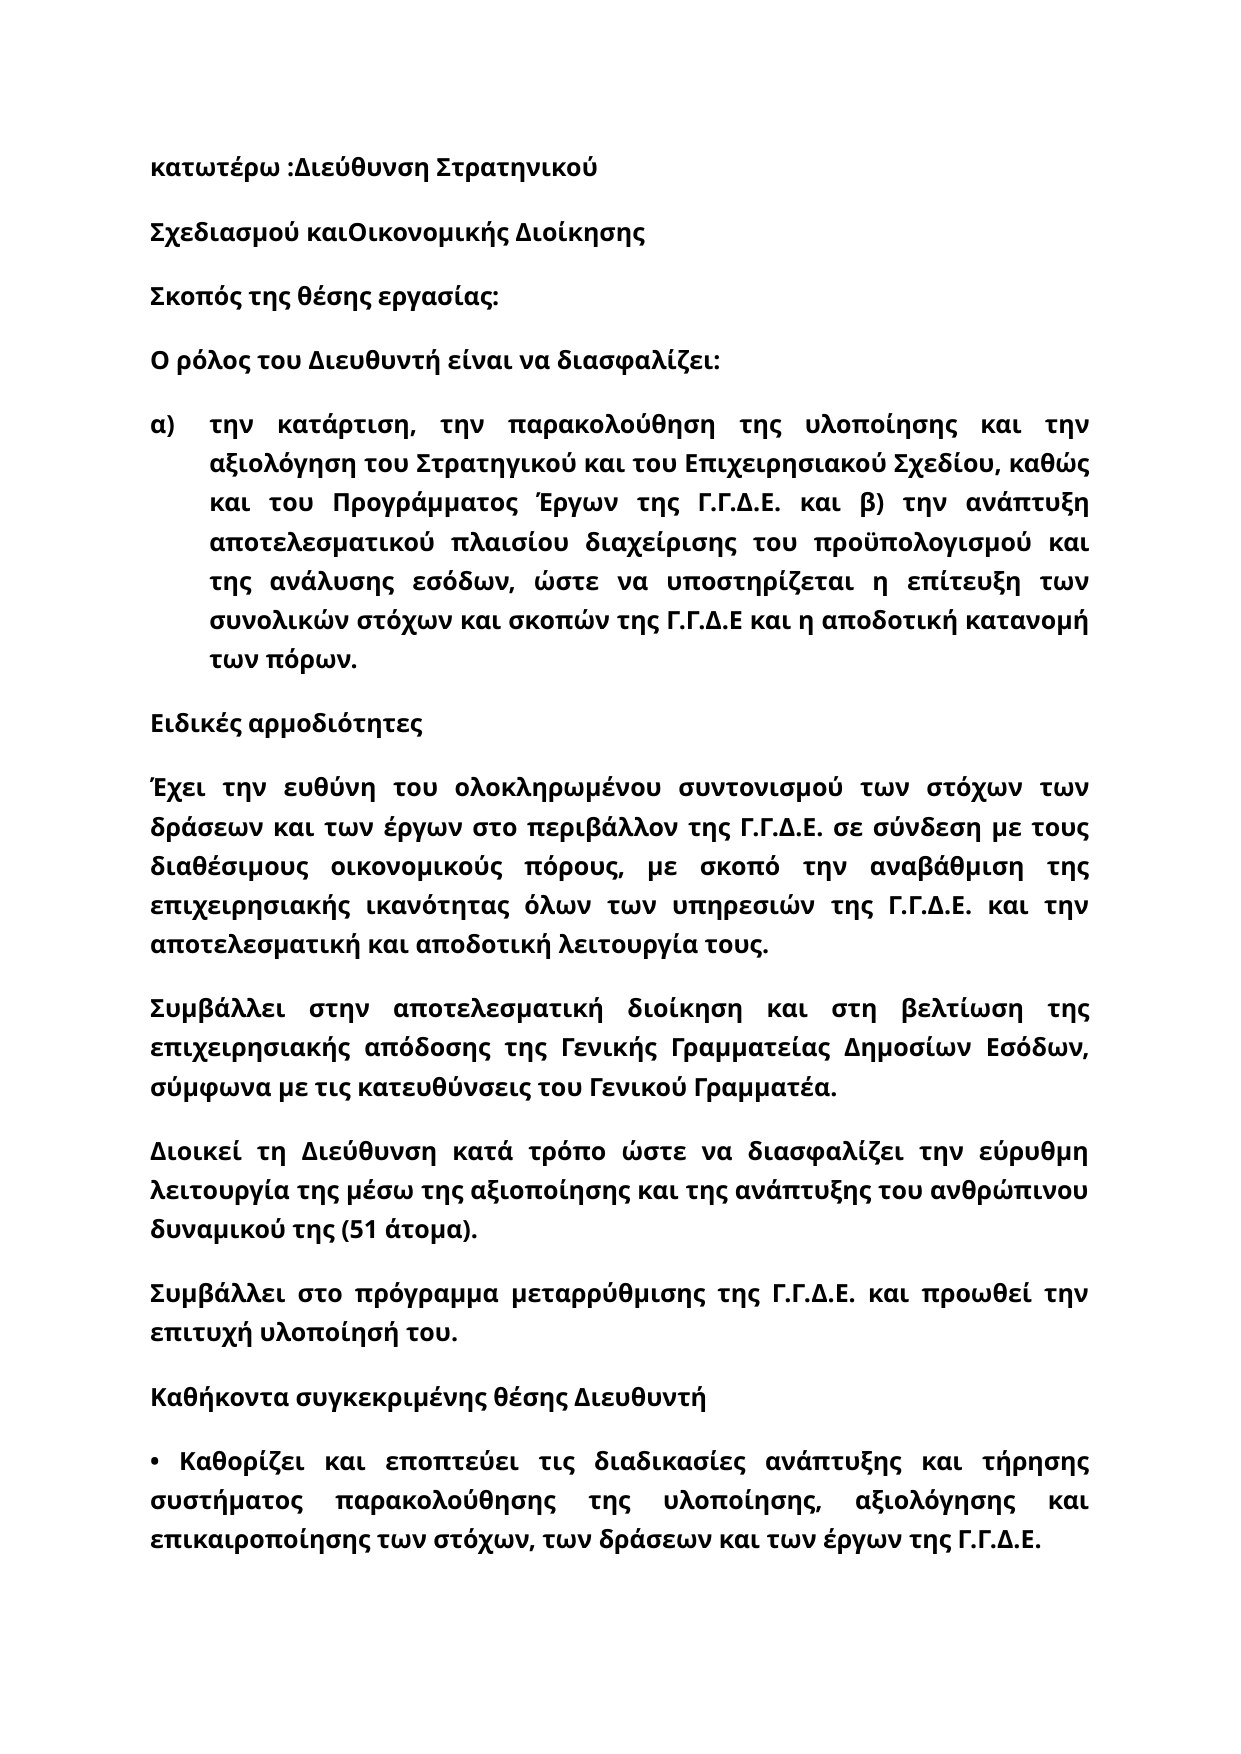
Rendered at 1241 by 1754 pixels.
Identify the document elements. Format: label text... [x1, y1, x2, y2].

text Συμβάλλει στην αποτελεσματική διοίκηση και στη βελτίωση της επιχειρησιακής απόδοσης της Γενικής Γραμματείας Δημοσίων Εσόδων, σύμφωνα με τις κατευθύνσεις του Γενικού Γραμματέα. [150, 991, 1090, 1103]
text κατωτέρω :Διεύθυνση Στρατηνικού [150, 150, 1090, 184]
text Ο ρόλος του Διευθυντή είναι να διασφαλίζει: [150, 342, 1090, 377]
text Διοικεί τη Διεύθυνση κατά τρόπο ώστε να διασφαλίζει την εύρυθμη λειτουργία της μέσω της αξιοποίησης και της ανάπτυξης του ανθρώπινου δυναμικού της (51 άτομα). [150, 1133, 1090, 1246]
text Συμβάλλει στο πρόγραμμα μεταρρύθμισης της Γ.Γ.Δ.Ε. και προωθεί την επιτυχή υλοποίησή του. [150, 1276, 1090, 1349]
text • Καθορίζει και εποπτεύει τις διαδικασίες ανάπτυξης και τήρησης συστήματος παρακολούθησης της υλοποίησης, αξιολόγησης και επικαιροποίησης των στόχων, των δράσεων και των έργων της Γ.Γ.Δ.Ε. [150, 1443, 1090, 1556]
text Ειδικές αρμοδιότητες [150, 706, 1090, 740]
text Καθήκοντα συγκεκριμένης θέσης Διευθυντή [150, 1379, 1090, 1413]
text Σκοπός της θέσης εργασίας: [150, 278, 1090, 312]
text Σχεδιασμού καιΟικονομικής Διοίκησης [150, 214, 1090, 248]
list α) την κατάρτιση, την παρακολούθηση της υλοποίησης και την αξιολόγηση του Στρατηγικού και του Επιχειρησιακού Σχεδίου, καθώς και του Προγράμματος Έργων της Γ.Γ.Δ.Ε. και β) την ανάπτυξη αποτελεσματικού πλαισίου διαχείρισης του προϋπολογισμού και της ανάλυσης εσόδων, ώστε να υποστηρίζεται η επίτευξη των συνολικών στόχων και σκοπών της Γ.Γ.Δ.Ε και η αποδοτική κατανομή των πόρων. [150, 407, 1090, 676]
text Έχει την ευθύνη του ολοκληρωμένου συντονισμού των στόχων των δράσεων και των έργων στο περιβάλλον της Γ.Γ.Δ.Ε. σε σύνδεση με τους διαθέσιμους οικονομικούς πόρους, με σκοπό την αναβάθμιση της επιχειρησιακής ικανότητας όλων των υπηρεσιών της Γ.Γ.Δ.Ε. και την αποτελεσματική και αποδοτική λειτουργία τους. [150, 770, 1090, 961]
